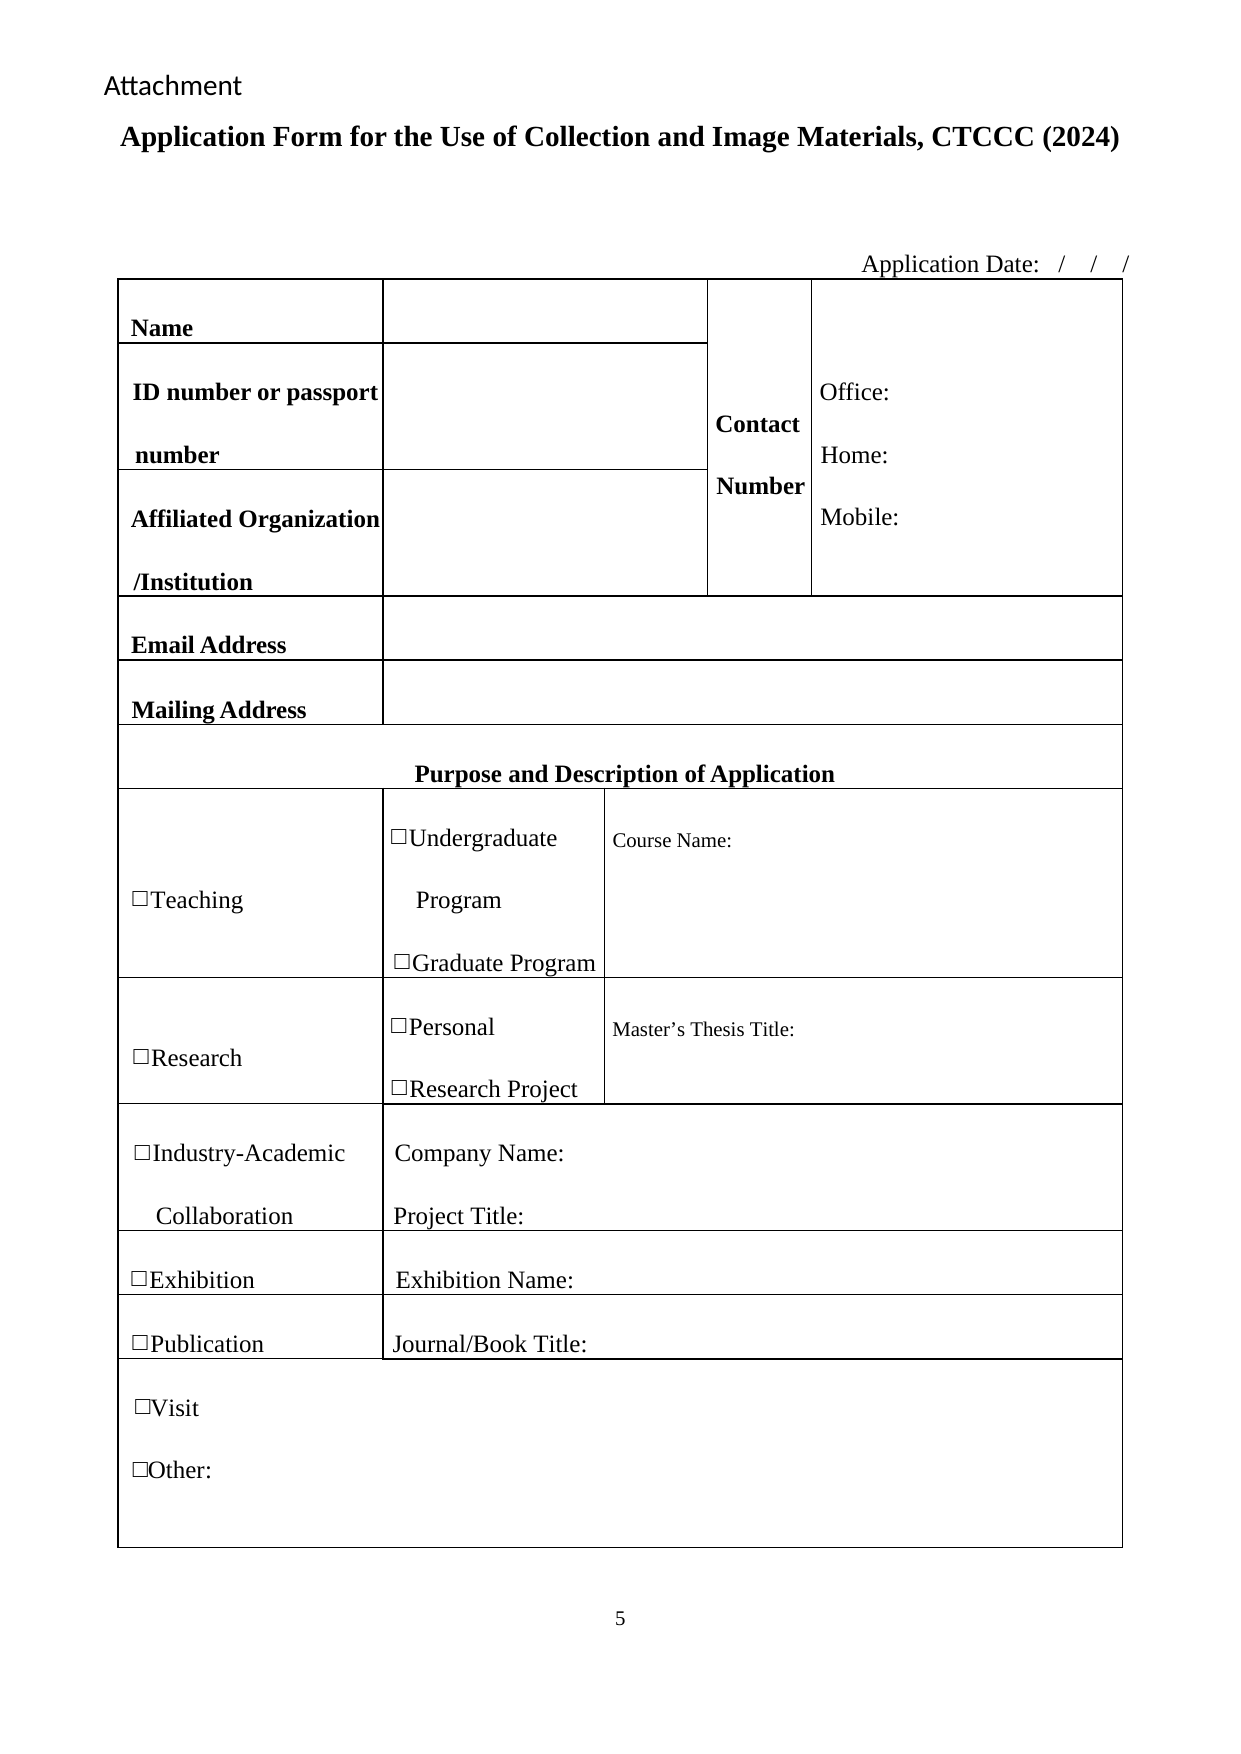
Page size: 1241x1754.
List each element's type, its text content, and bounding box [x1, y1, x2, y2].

text Application Date: / / / [700, 216, 1131, 278]
table_cell Affiliated Organization /Institution [119, 470, 382, 595]
table_cell □Research [119, 978, 382, 1103]
table_header Name [119, 280, 382, 342]
table_cell □Publication [119, 1295, 382, 1358]
table_cell [384, 470, 707, 595]
table_cell Exhibition Name: [384, 1231, 1122, 1294]
table_header Office: Home: Mobile: [812, 280, 1122, 595]
table_cell Purpose and Description of Application [119, 725, 1122, 787]
table_cell □Teaching [119, 789, 382, 977]
table_cell ID number or passport number [119, 344, 382, 469]
table_cell □Industry-Academic Collaboration [119, 1104, 382, 1230]
table_header [384, 280, 707, 342]
table_cell [384, 344, 707, 469]
table_cell □Undergraduate Program □Graduate Program [384, 789, 604, 977]
table_cell □Exhibition [119, 1231, 382, 1294]
table_header Contact Number [708, 280, 811, 595]
table_cell Course Name: [605, 789, 1122, 977]
text Application Form for the Use of Collection and Image Materials, CTCCC (2024) [89, 59, 1131, 153]
table_cell [384, 597, 1122, 659]
table_cell Email Address [119, 597, 382, 659]
table_cell Mailing Address [119, 661, 382, 723]
table_cell □Visit □Other: [119, 1359, 1122, 1547]
table_cell □Personal □Research Project [384, 978, 604, 1103]
table_cell [384, 661, 1122, 723]
table_cell Master’s Thesis Title: [605, 978, 1122, 1103]
table_cell Company Name: Project Title: [384, 1105, 1122, 1230]
text Attachment [104, 67, 245, 102]
table_cell Journal/Book Title: [384, 1295, 1122, 1358]
